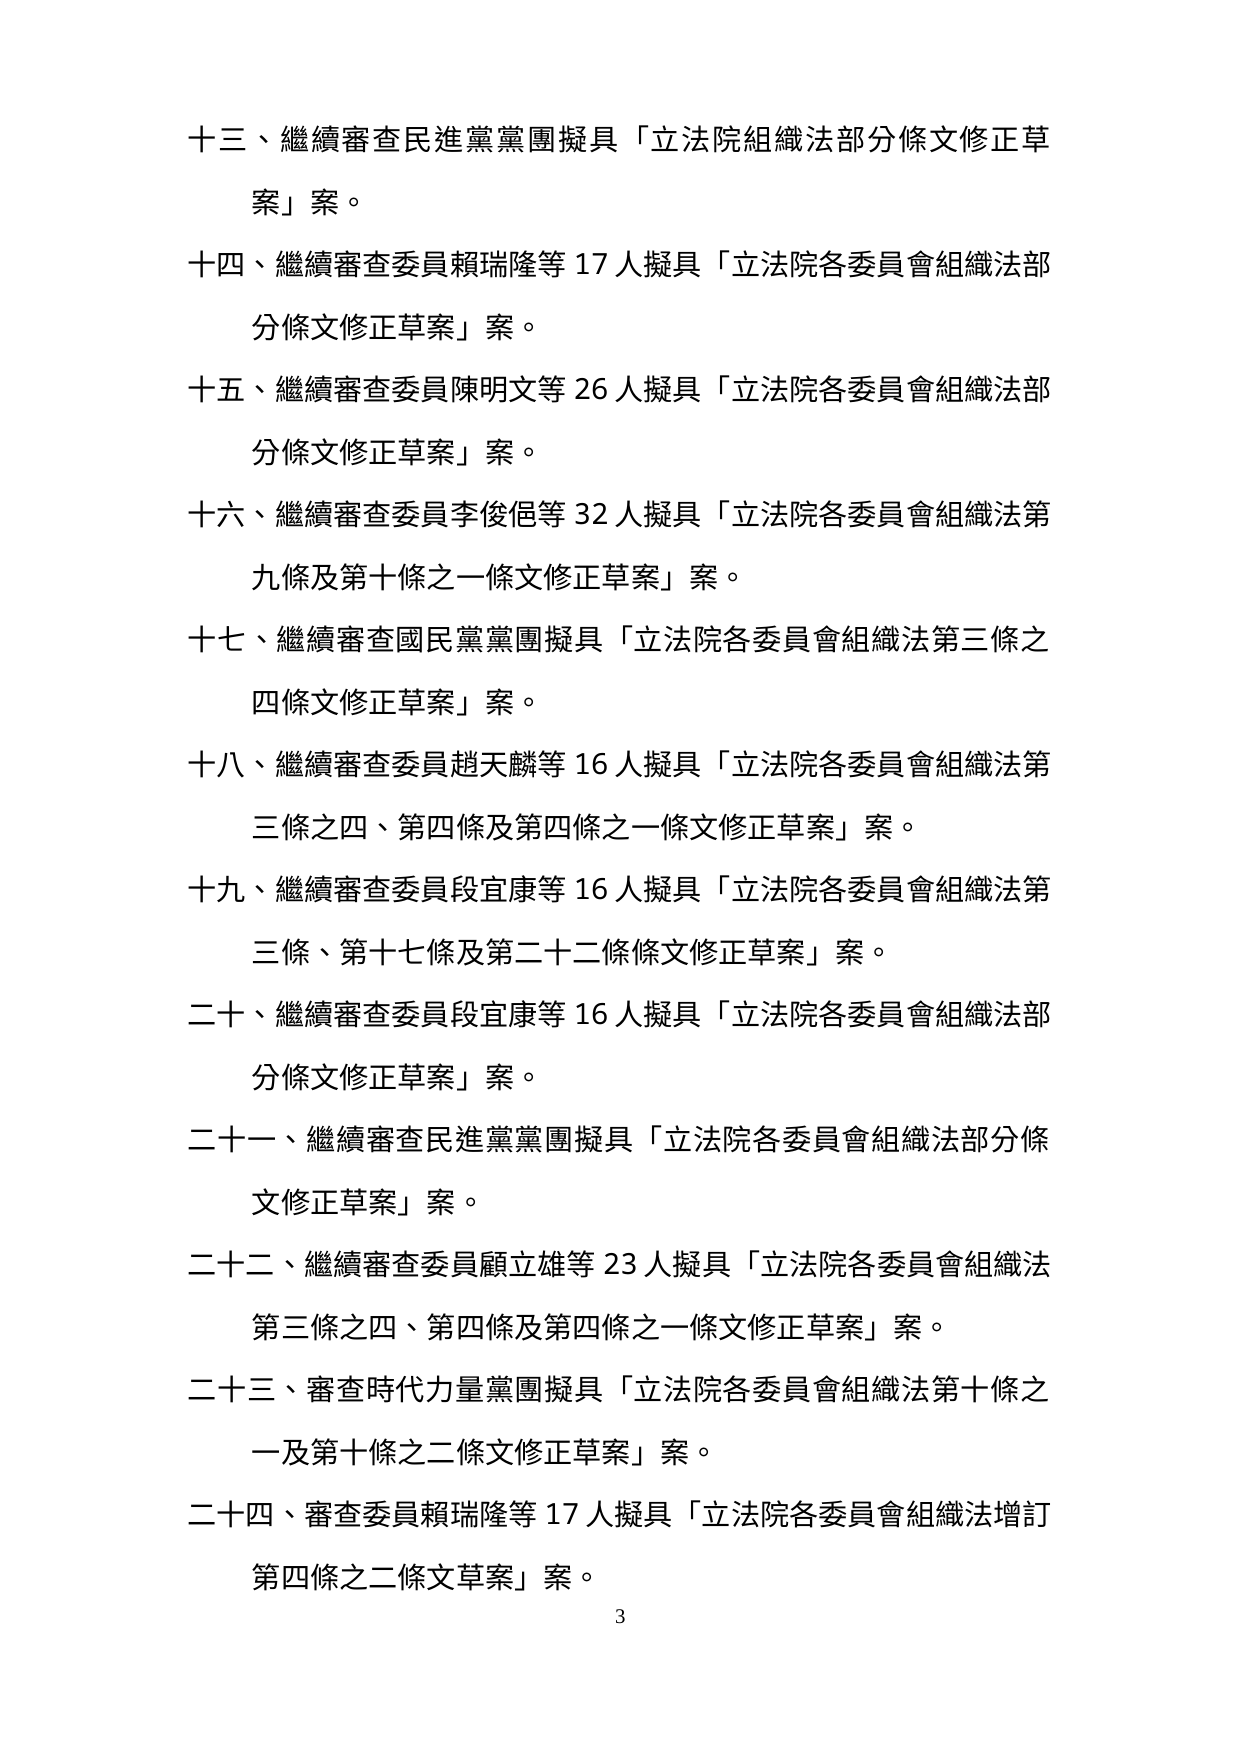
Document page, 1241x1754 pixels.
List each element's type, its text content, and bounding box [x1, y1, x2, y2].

text 十三、繼續審查民進黨黨團擬具「立法院組織法部分條文修正草案」案。 [187, 96, 1053, 221]
text 十五、繼續審查委員陳明文等26人擬具「立法院各委員會組織法部分條文修正草案」案。 [187, 346, 1053, 471]
text 二十、繼續審查委員段宜康等16人擬具「立法院各委員會組織法部分條文修正草案」案。 [187, 971, 1053, 1096]
text 十八、繼續審查委員趙天麟等16人擬具「立法院各委員會組織法第三條之四、第四條及第四條之一條文修正草案」案。 [187, 721, 1053, 846]
text 二十四、審查委員賴瑞隆等17人擬具「立法院各委員會組織法增訂第四條之二條文草案」案。 [187, 1471, 1053, 1596]
text 十六、繼續審查委員李俊俋等32人擬具「立法院各委員會組織法第九條及第十條之一條文修正草案」案。 [187, 471, 1053, 596]
text 二十一、繼續審查民進黨黨團擬具「立法院各委員會組織法部分條文修正草案」案。 [187, 1096, 1053, 1221]
text 十九、繼續審查委員段宜康等16人擬具「立法院各委員會組織法第三條、第十七條及第二十二條條文修正草案」案。 [187, 846, 1053, 971]
text 十四、繼續審查委員賴瑞隆等17人擬具「立法院各委員會組織法部分條文修正草案」案。 [187, 221, 1053, 346]
text 十七、繼續審查國民黨黨團擬具「立法院各委員會組織法第三條之四條文修正草案」案。 [187, 596, 1053, 721]
text 二十二、繼續審查委員顧立雄等23人擬具「立法院各委員會組織法第三條之四、第四條及第四條之一條文修正草案」案。 [187, 1221, 1053, 1346]
text 二十三、審查時代力量黨團擬具「立法院各委員會組織法第十條之一及第十條之二條文修正草案」案。 [187, 1346, 1053, 1471]
